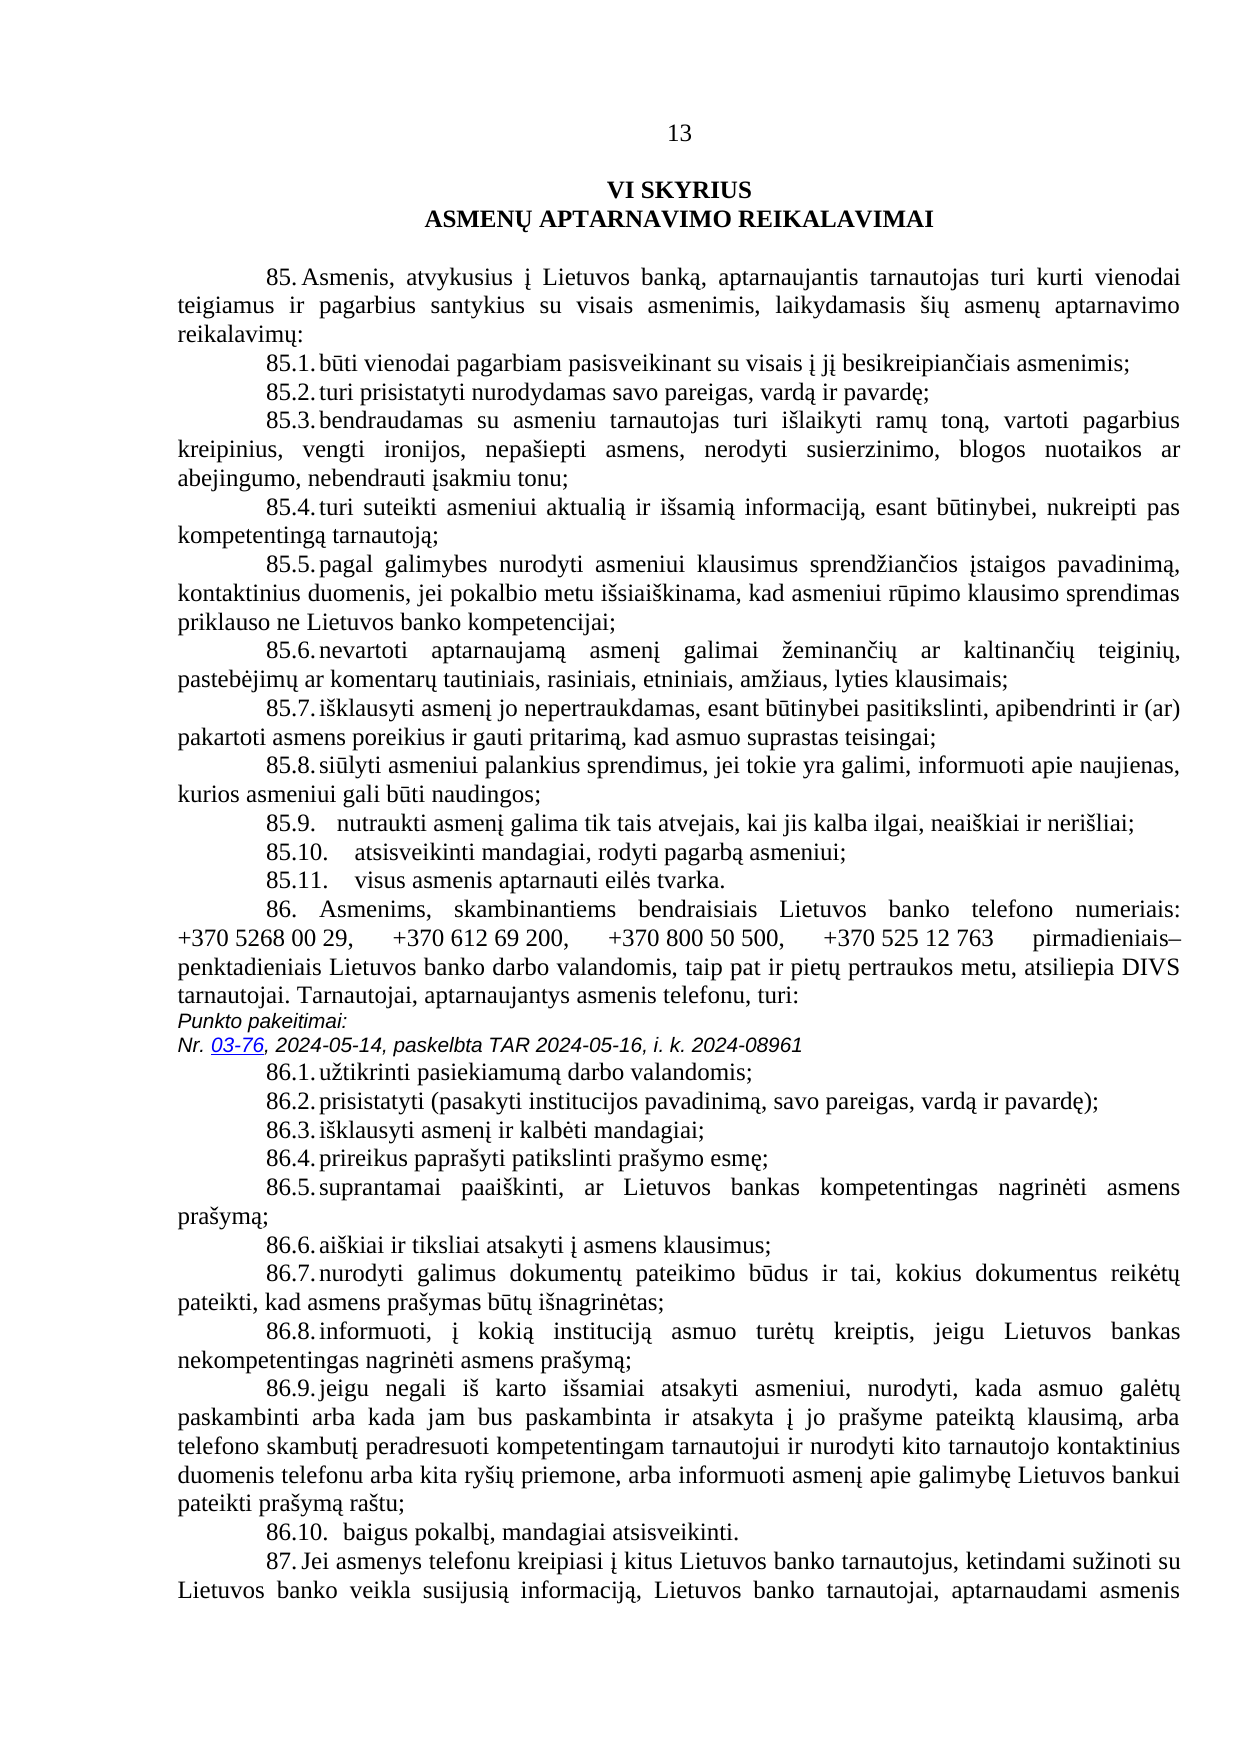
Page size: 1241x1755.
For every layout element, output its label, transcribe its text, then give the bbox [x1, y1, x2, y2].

text 85.10. atsisveikinti mandagiai, rodyti pagarbą asmeniui; [177, 837, 1181, 866]
text 85.3. bendraudamas su asmeniu tarnautojas turi išlaikyti ramų toną, vartoti pagarbius kreipinius, vengti ironijos, nepašiepti asmens, nerodyti susierzinimo, blogos nuotaikos ar abejingumo, nebendrauti įsakmiu tonu; [177, 406, 1181, 492]
text 86. Asmenims, skambinantiems bendraisiais Lietuvos banko telefono numeriais: +370 5268 00 29, +370 612 69 200, +370 800 50 500, +370 525 12 763 pirmadieniais–penktadieniais Lietuvos banko darbo valandomis, taip pat ir pietų pertraukos metu, atsiliepia DIVS tarnautojai. Tarnautojai, aptarnaujantys asmenis telefonu, turi: [177, 894, 1181, 1009]
text 85.5. pagal galimybes nurodyti asmeniui klausimus sprendžiančios įstaigos pavadinimą, kontaktinius duomenis, jei pokalbio metu išsiaiškinama, kad asmeniui rūpimo klausimo sprendimas priklauso ne Lietuvos banko kompetencijai; [177, 549, 1181, 636]
text 85.6. nevartoti aptarnaujamą asmenį galimai žeminančių ar kaltinančių teiginių, pastebėjimų ar komentarų tautiniais, rasiniais, etniniais, amžiaus, lyties klausimais; [177, 636, 1181, 693]
text 86.1. užtikrinti pasiekiamumą darbo valandomis; [177, 1057, 1181, 1086]
text 86.5. suprantamai paaiškinti, ar Lietuvos bankas kompetentingas nagrinėti asmens prašymą; [177, 1172, 1181, 1230]
text 86.10. baigus pokalbį, mandagiai atsisveikinti. [177, 1517, 1181, 1546]
text Punkto pakeitimai: [177, 1009, 1181, 1033]
text ASMENŲ APTARNAVIMO REIKALAVIMAI [177, 204, 1181, 233]
text 86.7. nurodyti galimus dokumentų pateikimo būdus ir tai, kokius dokumentus reikėtų pateikti, kad asmens prašymas būtų išnagrinėtas; [177, 1258, 1181, 1316]
text 86.6. aiškiai ir tiksliai atsakyti į asmens klausimus; [177, 1230, 1181, 1258]
text 85.8. siūlyti asmeniui palankius sprendimus, jei tokie yra galimi, informuoti apie naujienas, kurios asmeniui gali būti naudingos; [177, 751, 1181, 808]
text Nr. 03-76, 2024-05-14, paskelbta TAR 2024-05-16, i. k. 2024-08961 [177, 1033, 1181, 1057]
text 87. Jei asmenys telefonu kreipiasi į kitus Lietuvos banko tarnautojus, ketindami sužinoti su Lietuvos banko veikla susijusią informaciją, Lietuvos banko tarnautojai, aptarnaudami asmenis [177, 1546, 1181, 1603]
text 86.8. informuoti, į kokią instituciją asmuo turėtų kreiptis, jeigu Lietuvos bankas nekompetentingas nagrinėti asmens prašymą; [177, 1316, 1181, 1373]
text 85.1. būti vienodai pagarbiam pasisveikinant su visais į jį besikreipiančiais asmenimis; [177, 348, 1181, 377]
text 86.2. prisistatyti (pasakyti institucijos pavadinimą, savo pareigas, vardą ir pavardę); [177, 1086, 1181, 1115]
text 85. Asmenis, atvykusius į Lietuvos banką, aptarnaujantis tarnautojas turi kurti vienodai teigiamus ir pagarbius santykius su visais asmenimis, laikydamasis šių asmenų aptarnavimo reikalavimų: [177, 262, 1181, 348]
text 85.4. turi suteikti asmeniui aktualią ir išsamią informaciją, esant būtinybei, nukreipti pas kompetentingą tarnautoją; [177, 492, 1181, 549]
text 86.4. prireikus paprašyti patikslinti prašymo esmę; [177, 1143, 1181, 1172]
text 85.2. turi prisistatyti nurodydamas savo pareigas, vardą ir pavardę; [177, 377, 1181, 406]
text 85.11. visus asmenis aptarnauti eilės tvarka. [177, 866, 1181, 894]
text 85.9. nutraukti asmenį galima tik tais atvejais, kai jis kalba ilgai, neaiškiai ir nerišliai; [177, 808, 1181, 837]
text 86.3. išklausyti asmenį ir kalbėti mandagiai; [177, 1115, 1181, 1143]
text 86.9. jeigu negali iš karto išsamiai atsakyti asmeniui, nurodyti, kada asmuo galėtų paskambinti arba kada jam bus paskambinta ir atsakyta į jo prašyme pateiktą klausimą, arba telefono skambutį peradresuoti kompetentingam tarnautojui ir nurodyti kito tarnautojo kontaktinius duomenis telefonu arba kita ryšių priemone, arba informuoti asmenį apie galimybę Lietuvos bankui pateikti prašymą raštu; [177, 1373, 1181, 1517]
text 85.7. išklausyti asmenį jo nepertraukdamas, esant būtinybei pasitikslinti, apibendrinti ir (ar) pakartoti asmens poreikius ir gauti pritarimą, kad asmuo suprastas teisingai; [177, 693, 1181, 751]
text VI SKYRIUS [177, 176, 1181, 204]
